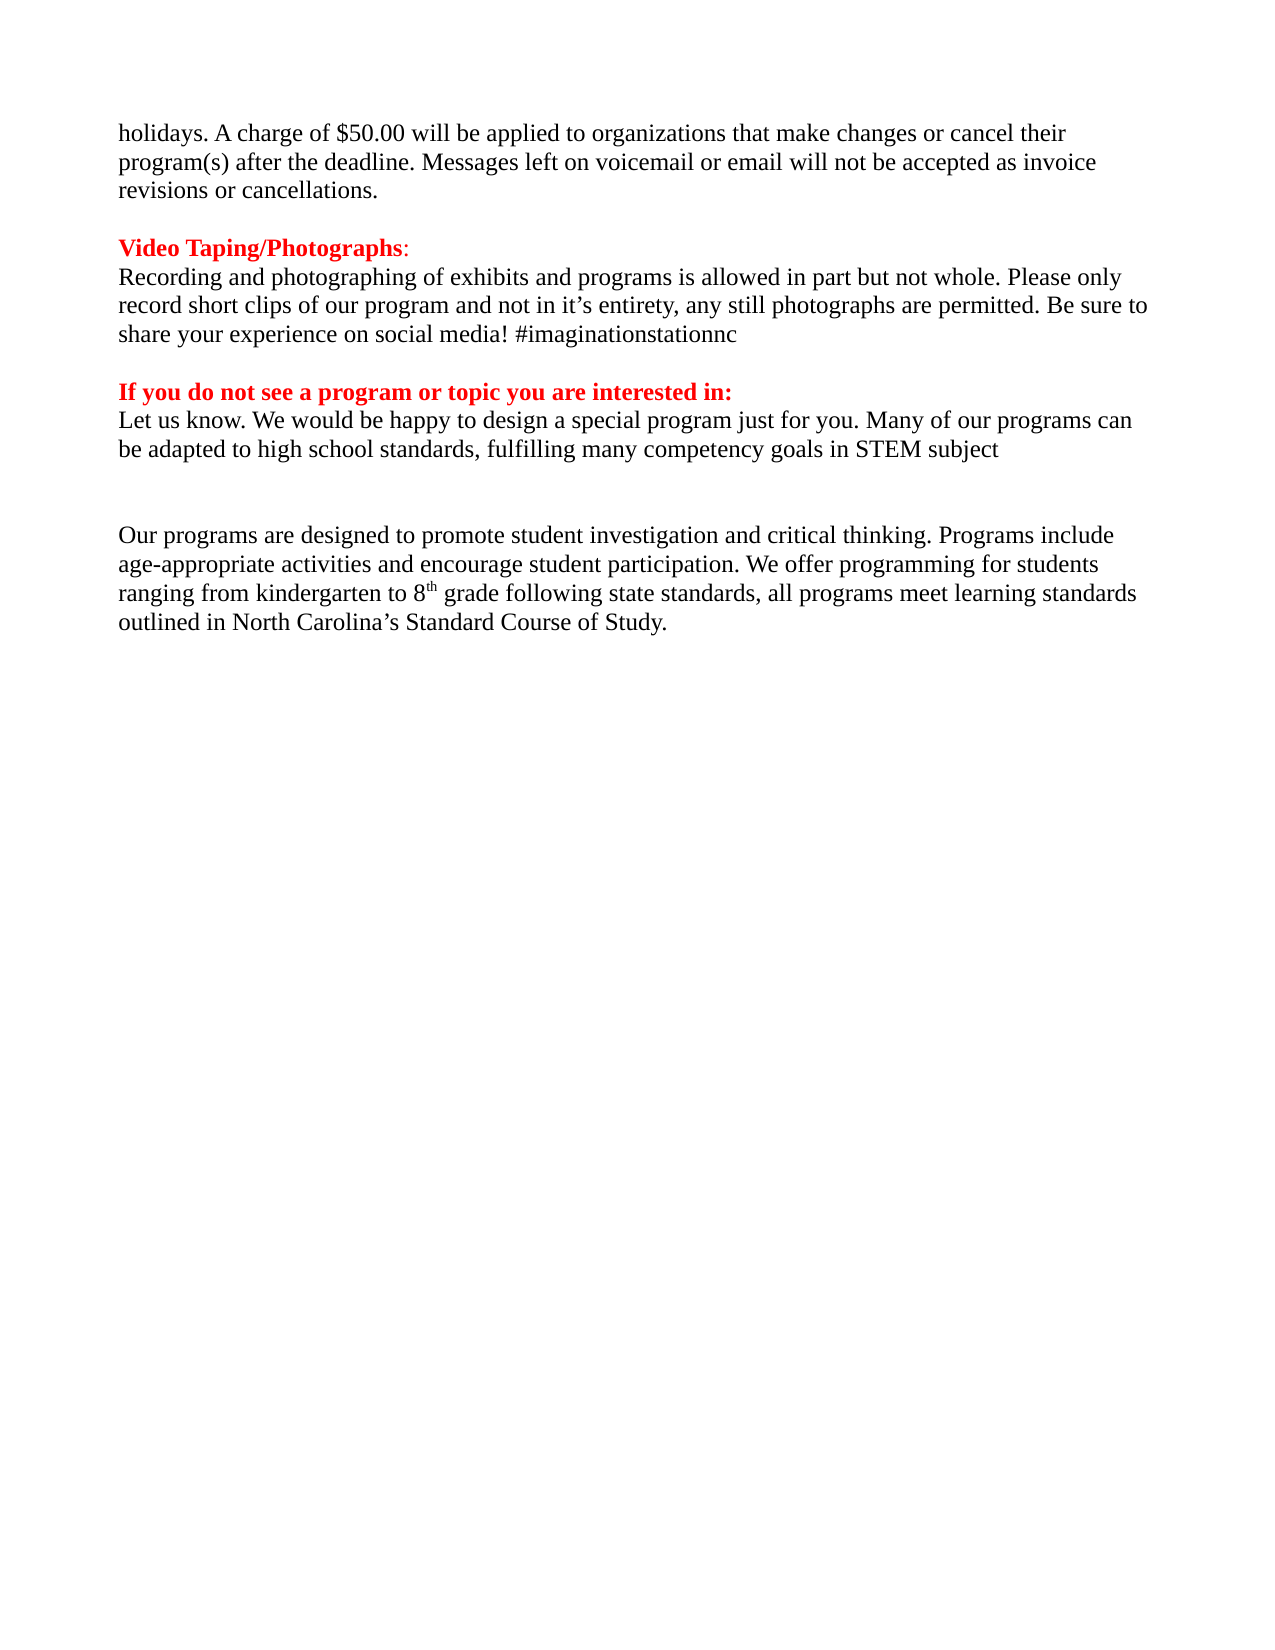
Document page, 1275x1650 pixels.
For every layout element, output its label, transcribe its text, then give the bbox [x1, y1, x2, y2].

text holidays. A charge of $50.00 will be applied to organizations that make changes or cancel their program(s) after the deadline. Messages left on voicemail or email will not be accepted as invoice revisions or cancellations. [118, 118, 1157, 204]
text Recording and photographing of exhibits and programs is allowed in part but not whole. Please only record short clips of our program and not in it’s entirety, any still photographs are permitted. Be sure to share your experience on social media! #imaginationstationnc [118, 262, 1157, 348]
text Video Taping/Photographs: [118, 233, 1157, 262]
text Let us know. We would be happy to design a special program just for you. Many of our programs can be adapted to high school standards, fulfilling many competency goals in STEM subject [118, 406, 1157, 463]
text If you do not see a program or topic you are interested in: [118, 377, 1157, 406]
text Our programs are designed to promote student investigation and critical thinking. Programs include age-appropriate activities and encourage student participation. We offer programming for students ranging from kindergarten to 8th grade following state standards, all programs meet learning standards outlined in North Carolina’s Standard Course of Study. [118, 521, 1157, 636]
